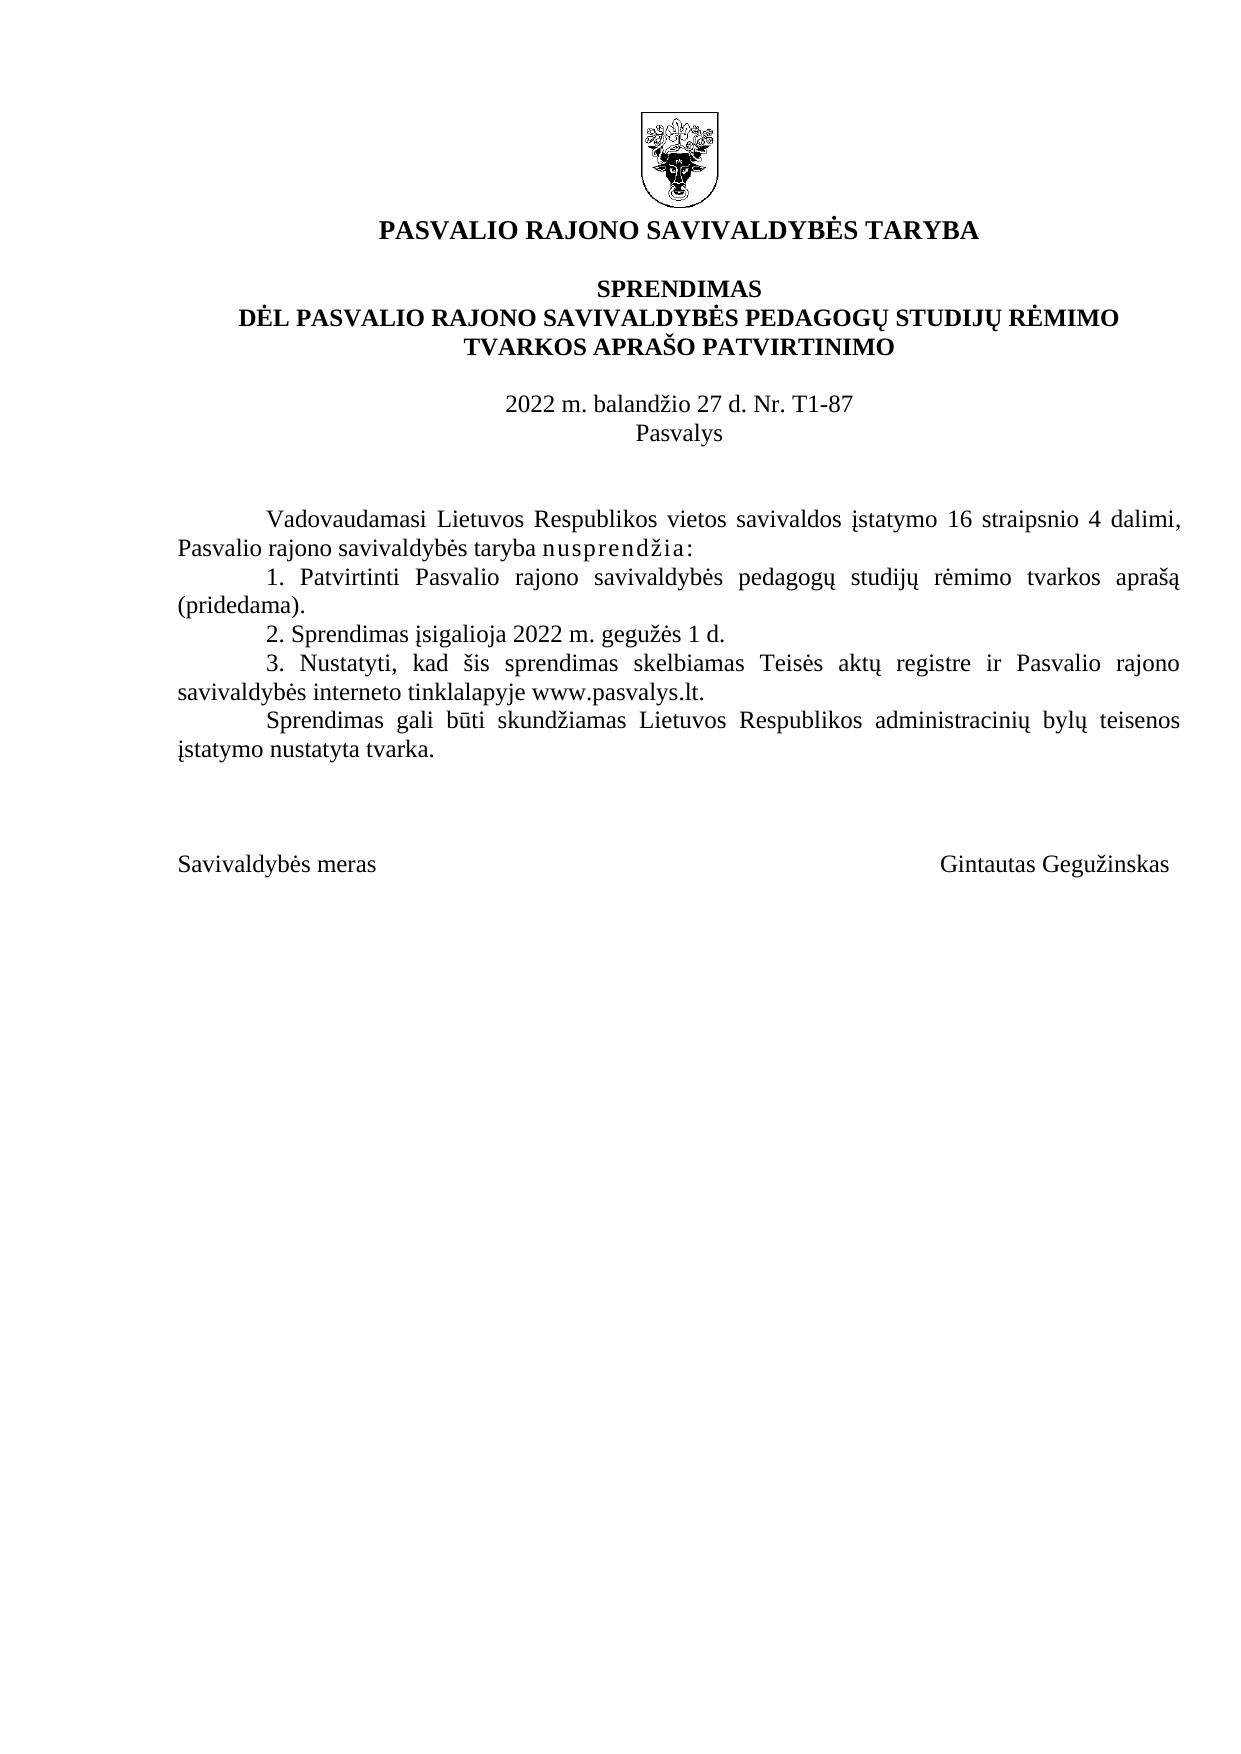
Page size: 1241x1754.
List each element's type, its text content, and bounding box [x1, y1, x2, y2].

text 3. Nustatyti, kad šis sprendimas skelbiamas Teisės aktų registre ir Pasvalio rajono savivaldybės interneto tinklalapyje www.pasvalys.lt. [177, 648, 1181, 706]
text 2022 m. balandžio 27 d. Nr. T1-87 [177, 389, 1181, 418]
text 2. Sprendimas įsigalioja 2022 m. gegužės 1 d. [177, 619, 1181, 648]
text Dėl PASVALIO RAJONO SAVIVALDYBĖS PEDAGOGŲ STUDIJŲ RĖMIMO TVARKOS APRAŠO PATVIRTINIMO [177, 303, 1181, 361]
text Pasvalio rajono savivaldybės taryba [177, 214, 1181, 246]
text Pasvalys [177, 418, 1181, 447]
text Sprendimas gali būti skundžiamas Lietuvos Respublikos administracinių bylų teisenos įstatymo nustatyta tvarka. [177, 706, 1181, 763]
text Vadovaudamasi Lietuvos Respublikos vietos savivaldos įstatymo 16 straipsnio 4 dalimi, Pasvalio rajono savivaldybės taryba nusprendžia: [177, 504, 1181, 562]
text Savivaldybės meras Gintautas Gegužinskas [177, 849, 1181, 878]
text 1. Patvirtinti Pasvalio rajono savivaldybės pedagogų studijų rėmimo tvarkos aprašą (pridedama). [177, 562, 1181, 619]
text Sprendimas [177, 274, 1181, 303]
